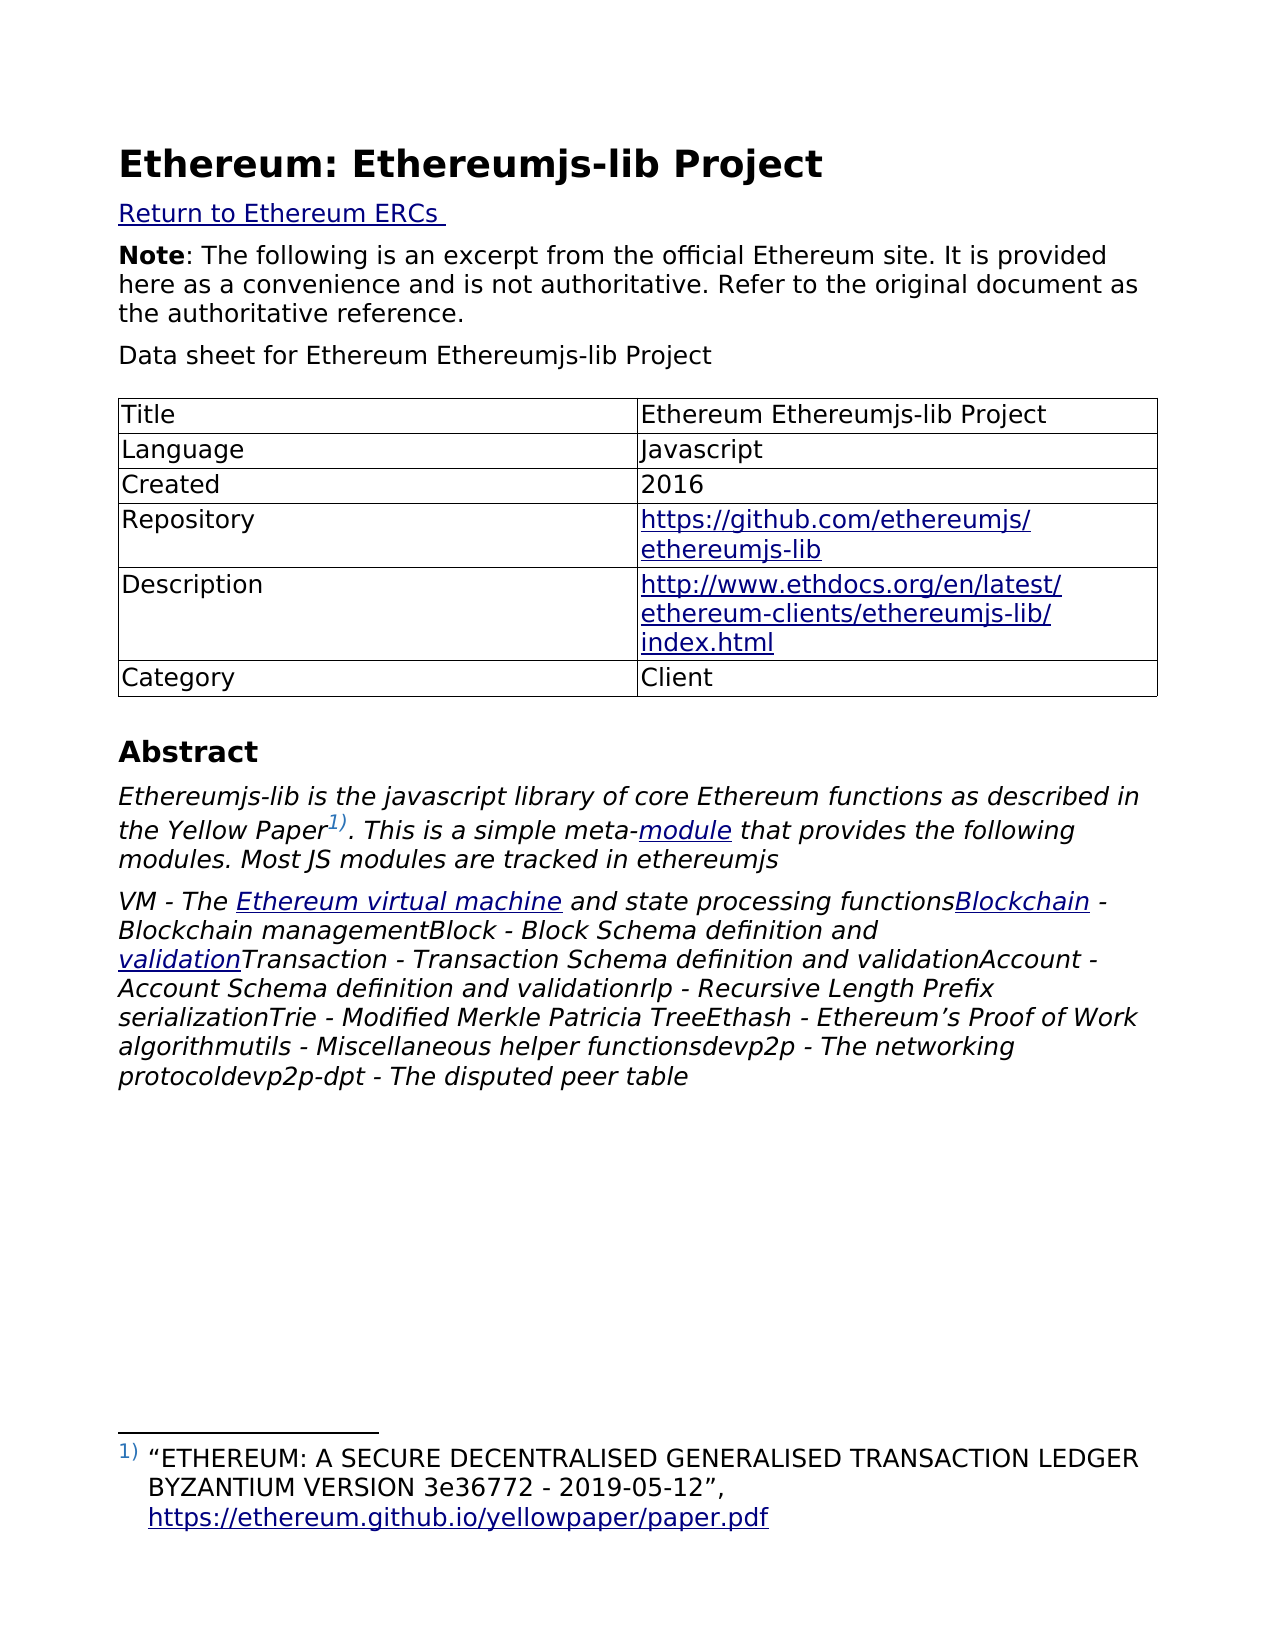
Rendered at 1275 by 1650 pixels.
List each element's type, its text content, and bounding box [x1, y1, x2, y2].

text Note: The following is an excerpt from the official Ethereum site. It is provided here as a convenience and is not authoritative. Refer to the original document as the authoritative reference. [118, 241, 1157, 328]
text Ethereumjs-lib is the javascript library of core Ethereum functions as described in the Yellow Paper. This is a simple meta-module that provides the following modules. Most JS modules are tracked in ethereumjs [118, 782, 1157, 874]
text Data sheet for Ethereum Ethereumjs-lib Project [118, 341, 1157, 370]
table_cell Language [119, 434, 637, 468]
table_header Title [119, 399, 637, 432]
table_cell Description [119, 568, 637, 660]
table_cell 2016 [638, 469, 1157, 503]
table_header Ethereum Ethereumjs-lib Project [638, 399, 1157, 432]
table_cell Created [119, 469, 637, 503]
table_cell Repository [119, 504, 637, 567]
table_cell http://www.ethdocs.org/en/latest/ethereum-clients/ethereumjs-lib/index.html [638, 568, 1157, 660]
table_cell https://github.com/ethereumjs/ethereumjs-lib [638, 504, 1157, 567]
subtitle Ethereum: Ethereumjs-lib Project [118, 143, 1157, 187]
text Return to Ethereum ERCs [118, 199, 1157, 228]
subtitle Abstract [118, 735, 1157, 769]
text VM - The Ethereum virtual machine and state processing functionsBlockchain - Blockchain managementBlock - Block Schema definition and validationTransaction - Transaction Schema definition and validationAccount - Account Schema definition and validationrlp - Recursive Length Prefix serializationTrie - Modified Merkle Patricia TreeEthash - Ethereum’s Proof of Work algorithmutils - Miscellaneous helper functionsdevp2p - The networking protocoldevp2p-dpt - The disputed peer table [118, 887, 1157, 1091]
table_cell Category [119, 661, 637, 696]
text “ETHEREUM: A SECURE DECENTRALISED GENERALISED TRANSACTION LEDGER BYZANTIUM VERSION 3e36772 - 2019-05-12”, https://ethereum.github.io/yellowpaper/paper.pdf [118, 1439, 1157, 1532]
table_cell Javascript [638, 434, 1157, 468]
table_cell Client [638, 661, 1157, 696]
